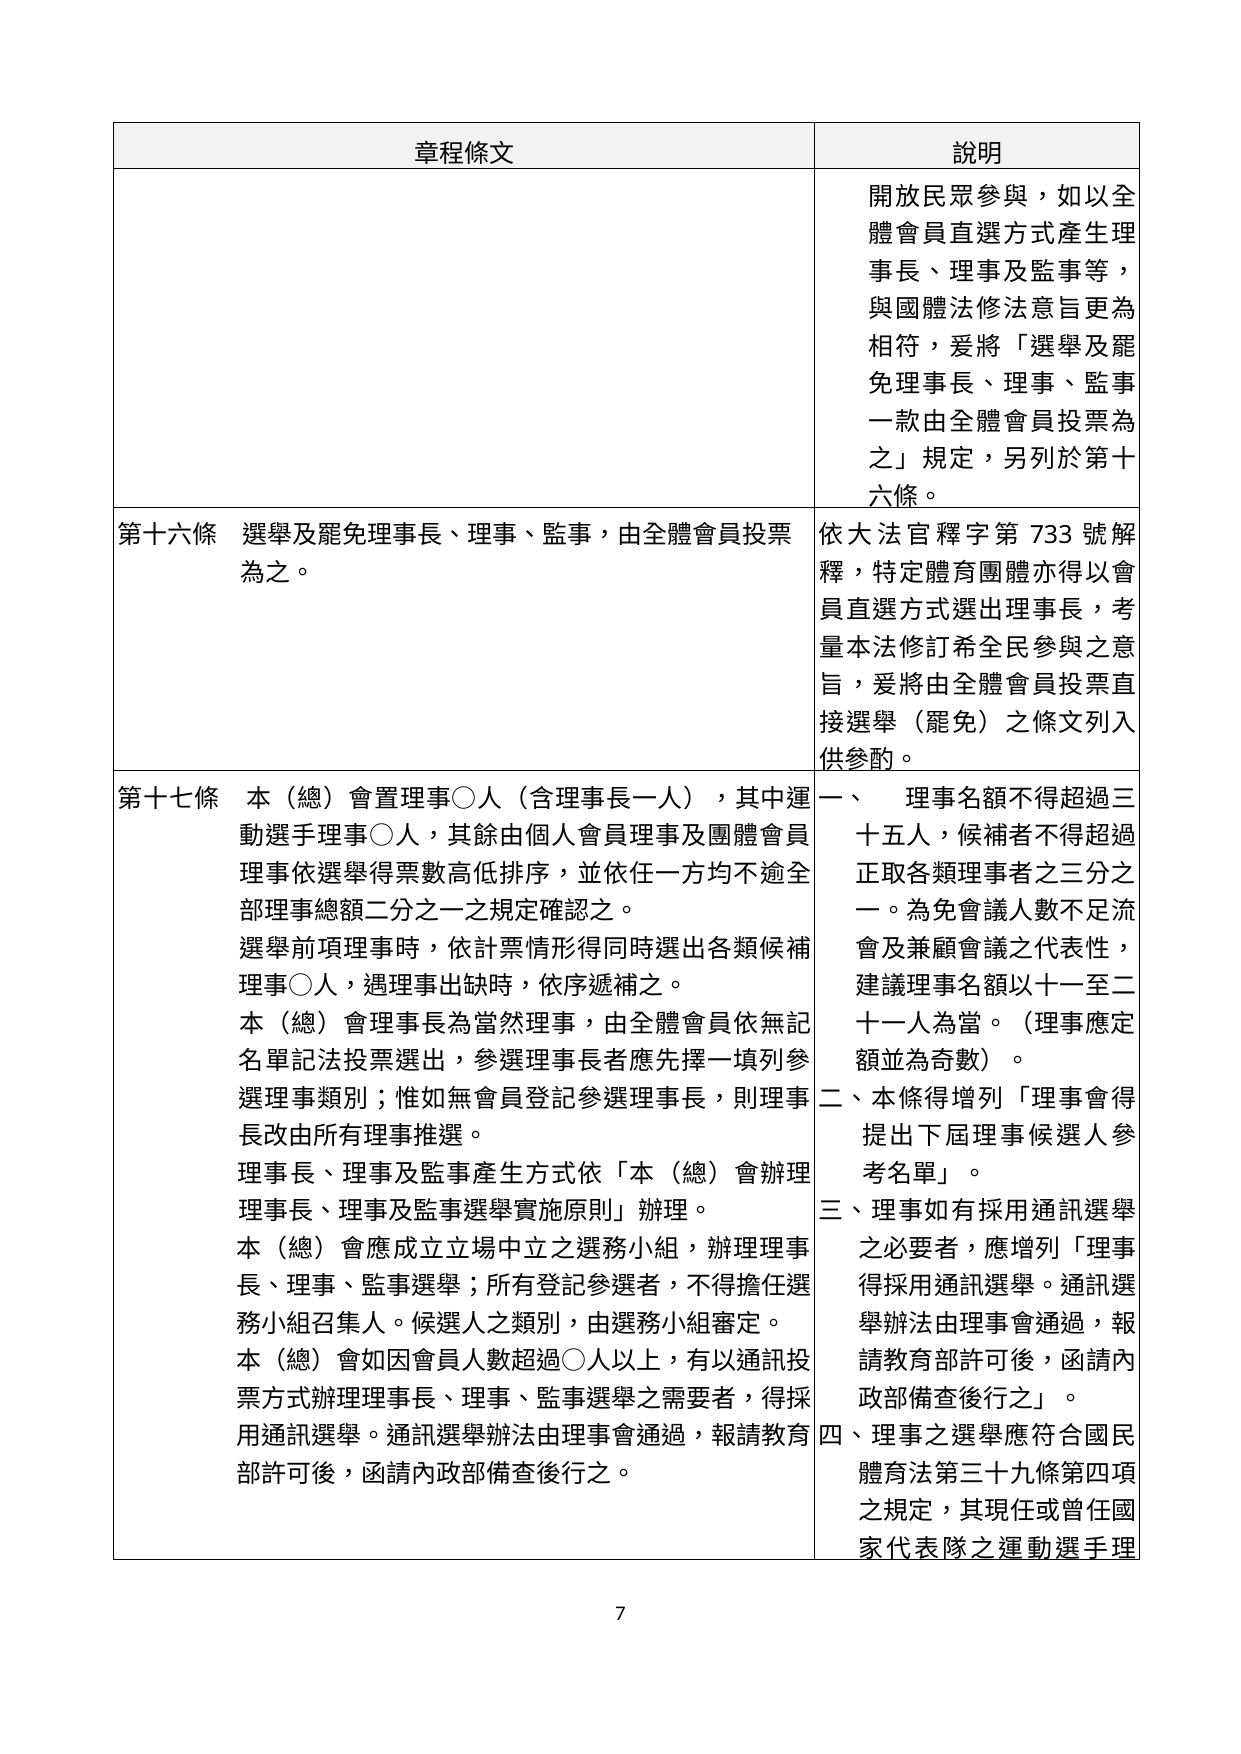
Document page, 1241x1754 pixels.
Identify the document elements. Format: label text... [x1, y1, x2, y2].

table_cell 理事名額不得超過三十五人，候補者不得超過正取各類理事者之三分之一。為免會議人數不足流會及兼顧會議之代表性，建議理事名額以十一至二十一人為當。（理事應定額並為奇數）。 二、本條得增列「理事會得提出下屆理事候選人參考名單」。 三、理事如有採用通訊選舉之必要者，應增列「理事得採用通訊選舉。通訊選舉辦法由理事會通過，報請教育部許可後，函請內政部備查後行之」。 四、理事之選舉應符合國民體育法第三十九條第四項之規定，其現任或曾任國家代表隊之運動選手理 [815, 771, 1139, 1559]
table_cell [114, 169, 814, 507]
table_header 章程條文 [114, 123, 814, 168]
table_cell 開放民眾參與，如以全體會員直選方式產生理事長、理事及監事等，與國體法修法意旨更為相符，爰將「選舉及罷免理事長、理事、監事一款由全體會員投票為之」規定，另列於第十六條。 [815, 169, 1139, 507]
table_cell 第十六條 選舉及罷免理事長、理事、監事，由全體會員投票為之。 [114, 508, 814, 770]
table_cell 第十七條 本（總）會置理事○人（含理事長一人），其中運動選手理事○人，其餘由個人會員理事及團體會員理事依選舉得票數高低排序，並依任一方均不逾全部理事總額二分之一之規定確認之。 選舉前項理事時，依計票情形得同時選出各類候補理事○人，遇理事出缺時，依序遞補之。 本（總）會理事長為當然理事，由全體會員依無記名單記法投票選出，參選理事長者應先擇一填列參選理事類別；惟如無會員登記參選理事長，則理事長改由所有理事推選。 理事長、理事及監事產生方式依「本（總）會辦理理事長、理事及監事選舉實施原則」辦理。 本（總）會應成立立場中立之選務小組，辦理理事長、理事、監事選舉；所有登記參選者，不得擔任選務小組召集人。候選人之類別，由選務小組審定。 本（總）會如因會員人數超過○人以上，有以通訊投票方式辦理理事長、理事、監事選舉之需要者，得採用通訊選舉。通訊選舉辦法由理事會通過，報請教育部許可後，函請內政部備查後行之。 [114, 771, 814, 1559]
table_cell 依大法官釋字第733號解釋，特定體育團體亦得以會員直選方式選出理事長，考量本法修訂希全民參與之意旨，爰將由全體會員投票直接選舉（罷免）之條文列入供參酌。 [815, 508, 1139, 770]
table_header 說明 [815, 123, 1139, 168]
